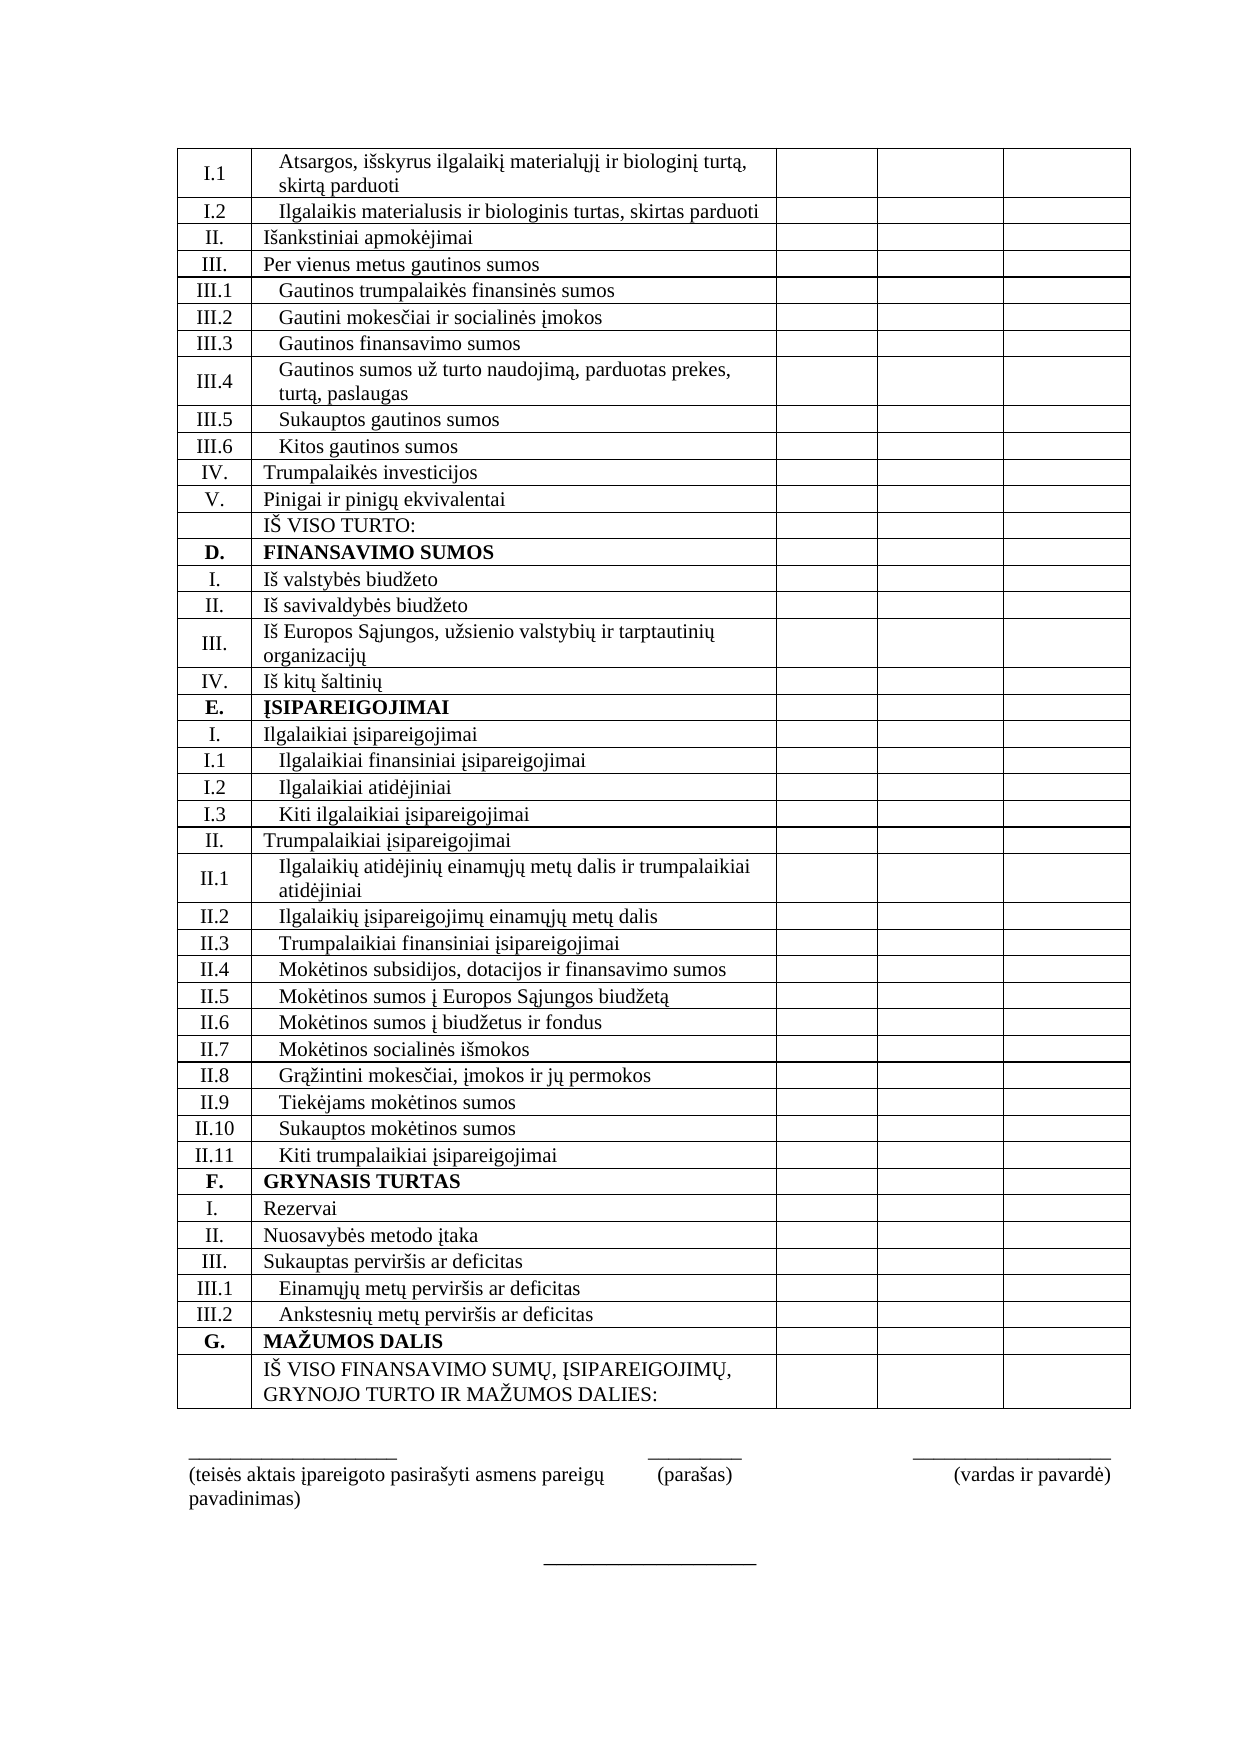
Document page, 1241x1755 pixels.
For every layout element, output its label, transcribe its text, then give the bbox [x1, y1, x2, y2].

table_cell [878, 903, 1003, 929]
table_cell [878, 854, 1003, 902]
table_cell [1004, 1222, 1130, 1247]
table_cell [777, 1328, 877, 1354]
table_cell [878, 1195, 1003, 1221]
table_cell [878, 1328, 1003, 1354]
table_cell [777, 1249, 877, 1274]
table_cell Kiti ilgalaikiai įsipareigojimai [252, 801, 776, 826]
table_cell Sukauptos mokėtinos sumos [252, 1116, 776, 1141]
table_cell [878, 1142, 1003, 1168]
table_cell [1004, 566, 1130, 591]
table_cell [777, 854, 877, 902]
table_cell Sukauptos gautinos sumos [252, 406, 776, 432]
table_cell [777, 1169, 877, 1194]
table_cell Nuosavybės metodo įtaka [252, 1222, 776, 1247]
table_cell [777, 486, 877, 512]
table_cell [777, 983, 877, 1008]
table_cell [777, 460, 877, 485]
table_cell Iš savivaldybės biudžeto [252, 592, 776, 618]
table_cell [878, 774, 1003, 800]
table_cell [777, 774, 877, 800]
table_cell II.7 [178, 1036, 251, 1061]
table_cell [878, 198, 1003, 223]
table_cell [1004, 721, 1130, 747]
table_cell Trumpalaikiai finansiniai įsipareigojimai [252, 930, 776, 955]
table_cell [1004, 592, 1130, 618]
table_cell [878, 1275, 1003, 1301]
table_cell II.9 [178, 1089, 251, 1114]
table_cell [878, 1355, 1003, 1408]
table_cell [1004, 1036, 1130, 1061]
table_cell [878, 566, 1003, 591]
table_cell [777, 513, 877, 538]
table_cell II. [178, 224, 251, 250]
table_cell [1004, 828, 1130, 853]
table_cell [1004, 224, 1130, 250]
table_cell [1004, 1355, 1130, 1408]
table_cell [878, 1222, 1003, 1247]
table_cell [878, 1089, 1003, 1114]
table_cell [878, 983, 1003, 1008]
table_cell Ilgalaikiai atidėjiniai [252, 774, 776, 800]
table_cell [777, 304, 877, 329]
table_cell III. [178, 1249, 251, 1274]
table_cell [878, 433, 1003, 458]
table_cell IŠ VISO FINANSAVIMO SUMŲ, ĮSIPAREIGOJIMŲ, GRYNOJO TURTO IR MAŽUMOS DALIES: [252, 1355, 776, 1408]
table_cell [878, 1302, 1003, 1327]
table_cell Iš Europos Sąjungos, užsienio valstybių ir tarptautinių organizacijų [252, 619, 776, 667]
table_cell [1004, 304, 1130, 329]
table_cell Rezervai [252, 1195, 776, 1221]
table_cell [1004, 1249, 1130, 1274]
table_cell [878, 801, 1003, 826]
table_cell Ilgalaikių įsipareigojimų einamųjų metų dalis [252, 903, 776, 929]
table_cell II. [178, 1222, 251, 1247]
table_cell [1004, 513, 1130, 538]
table_cell [777, 224, 877, 250]
table_cell [878, 1169, 1003, 1194]
table_cell [1004, 1328, 1130, 1354]
table_cell [878, 668, 1003, 693]
table_cell Ilgalaikiai įsipareigojimai [252, 721, 776, 747]
table_cell Atsargos, išskyrus ilgalaikį materialųjį ir biologinį turtą, skirtą parduoti [252, 149, 776, 197]
table_cell III. [178, 251, 251, 276]
table_cell FINANSAVIMO SUMOS [252, 539, 776, 565]
table_cell [878, 1116, 1003, 1141]
table_cell II.11 [178, 1142, 251, 1168]
table_cell [878, 956, 1003, 982]
table_cell Ilgalaikis materialusis ir biologinis turtas, skirtas parduoti [252, 198, 776, 223]
table_cell [1004, 1116, 1130, 1141]
table_header _________ (parašas) [626, 1438, 763, 1510]
table_cell [777, 668, 877, 693]
table_cell [1004, 1009, 1130, 1035]
table_cell Išankstiniai apmokėjimai [252, 224, 776, 250]
table_cell [777, 251, 877, 276]
table_cell [1004, 1169, 1130, 1194]
table_header ____________________ (teisės aktais įpareigoto pasirašyti asmens pareigų pavadinimas) [177, 1438, 626, 1510]
table_cell E. [178, 695, 251, 720]
table_cell [1004, 854, 1130, 902]
table_cell Grąžintini mokesčiai, įmokos ir jų permokos [252, 1063, 776, 1088]
table_cell III.2 [178, 1302, 251, 1327]
table_cell II.1 [178, 854, 251, 902]
table_cell V. [178, 486, 251, 512]
table_cell [1004, 1063, 1130, 1088]
table_cell MAŽUMOS DALIS [252, 1328, 776, 1354]
table_cell [1004, 460, 1130, 485]
table_cell [1004, 668, 1130, 693]
table_cell [1004, 619, 1130, 667]
table_cell [1004, 406, 1130, 432]
table_cell [1004, 774, 1130, 800]
table_cell I.2 [178, 774, 251, 800]
table_cell Iš valstybės biudžeto [252, 566, 776, 591]
table_cell Mokėtinos sumos į Europos Sąjungos biudžetą [252, 983, 776, 1008]
table_cell [878, 828, 1003, 853]
table_cell [777, 930, 877, 955]
table_cell IV. [178, 460, 251, 485]
table_cell [777, 566, 877, 591]
table_cell [777, 592, 877, 618]
table_cell [178, 513, 251, 538]
table_cell [878, 1063, 1003, 1088]
table_cell [1004, 251, 1130, 276]
table_cell [878, 251, 1003, 276]
table_cell [1004, 695, 1130, 720]
table_cell [1004, 956, 1130, 982]
table_cell [878, 1036, 1003, 1061]
table_cell Gautini mokesčiai ir socialinės įmokos [252, 304, 776, 329]
table_cell [1004, 198, 1130, 223]
table_cell [777, 828, 877, 853]
table_cell [1004, 357, 1130, 405]
table_cell [1004, 748, 1130, 773]
table_cell G. [178, 1328, 251, 1354]
table_cell [1004, 930, 1130, 955]
table_cell [777, 1009, 877, 1035]
table_cell [1004, 1142, 1130, 1168]
table_cell [1004, 903, 1130, 929]
table_cell [777, 433, 877, 458]
table_cell II.6 [178, 1009, 251, 1035]
table_cell I. [178, 1195, 251, 1221]
table_cell [878, 1249, 1003, 1274]
table_cell [777, 1089, 877, 1114]
table_cell [777, 1302, 877, 1327]
table_cell Gautinos trumpalaikės finansinės sumos [252, 278, 776, 303]
table_cell [878, 460, 1003, 485]
table_cell [777, 695, 877, 720]
table_cell [1004, 486, 1130, 512]
table_cell Iš kitų šaltinių [252, 668, 776, 693]
table_cell [1004, 433, 1130, 458]
table_cell [777, 1275, 877, 1301]
table_cell I. [178, 566, 251, 591]
table_cell [777, 956, 877, 982]
text _________________ [177, 1539, 1122, 1568]
table_cell II.3 [178, 930, 251, 955]
table_cell ĮSIPAREIGOJIMAI [252, 695, 776, 720]
table_cell [777, 1036, 877, 1061]
table_cell [777, 1195, 877, 1221]
table_cell III.5 [178, 406, 251, 432]
table_cell [1004, 149, 1130, 197]
table_cell Trumpalaikės investicijos [252, 460, 776, 485]
table_cell [878, 224, 1003, 250]
table_cell III.3 [178, 331, 251, 356]
table_cell II.8 [178, 1063, 251, 1088]
table_cell II. [178, 592, 251, 618]
table_cell [878, 721, 1003, 747]
table_cell [178, 1355, 251, 1408]
table_cell [878, 748, 1003, 773]
table_cell [1004, 1302, 1130, 1327]
table_cell [777, 748, 877, 773]
table_cell [777, 1063, 877, 1088]
table_cell [878, 539, 1003, 565]
table_cell Sukauptas perviršis ar deficitas [252, 1249, 776, 1274]
table_cell [1004, 1089, 1130, 1114]
table_cell IV. [178, 668, 251, 693]
table_cell Tiekėjams mokėtinos sumos [252, 1089, 776, 1114]
table_header ___________________ (vardas ir pavardė) [764, 1438, 1122, 1510]
table_cell II.10 [178, 1116, 251, 1141]
table_cell [1004, 1195, 1130, 1221]
table_cell [878, 331, 1003, 356]
table_cell [777, 539, 877, 565]
table_cell I. [178, 721, 251, 747]
table_cell [777, 619, 877, 667]
table_cell [878, 592, 1003, 618]
table_cell [777, 278, 877, 303]
table_cell Pinigai ir pinigų ekvivalentai [252, 486, 776, 512]
table_cell [777, 149, 877, 197]
table_cell Mokėtinos sumos į biudžetus ir fondus [252, 1009, 776, 1035]
table_cell IŠ VISO TURTO: [252, 513, 776, 538]
table_cell Ilgalaikių atidėjinių einamųjų metų dalis ir trumpalaikiai atidėjiniai [252, 854, 776, 902]
table_cell Trumpalaikiai įsipareigojimai [252, 828, 776, 853]
table_cell Kiti trumpalaikiai įsipareigojimai [252, 1142, 776, 1168]
table_cell [878, 1009, 1003, 1035]
table_cell Einamųjų metų perviršis ar deficitas [252, 1275, 776, 1301]
table_cell [777, 1222, 877, 1247]
table_cell [878, 149, 1003, 197]
table_cell [878, 278, 1003, 303]
table_cell [878, 619, 1003, 667]
table_cell II.5 [178, 983, 251, 1008]
table_cell [1004, 539, 1130, 565]
table_cell [777, 331, 877, 356]
table_cell [777, 721, 877, 747]
table_cell [777, 1116, 877, 1141]
table_cell [1004, 278, 1130, 303]
table_cell [878, 486, 1003, 512]
table_cell I.1 [178, 149, 251, 197]
table_cell GRYNASIS TURTAS [252, 1169, 776, 1194]
table_cell [878, 930, 1003, 955]
table_cell Mokėtinos subsidijos, dotacijos ir finansavimo sumos [252, 956, 776, 982]
table_cell I.1 [178, 748, 251, 773]
table_cell [777, 801, 877, 826]
table_cell Gautinos sumos už turto naudojimą, parduotas prekes, turtą, paslaugas [252, 357, 776, 405]
table_cell [1004, 983, 1130, 1008]
table_cell Ilgalaikiai finansiniai įsipareigojimai [252, 748, 776, 773]
table_cell Kitos gautinos sumos [252, 433, 776, 458]
table_cell Gautinos finansavimo sumos [252, 331, 776, 356]
table_cell II. [178, 828, 251, 853]
table_cell [878, 304, 1003, 329]
table_cell F. [178, 1169, 251, 1194]
table_cell [777, 1142, 877, 1168]
table_cell [878, 513, 1003, 538]
table_cell III. [178, 619, 251, 667]
table_cell [777, 198, 877, 223]
table_cell III.2 [178, 304, 251, 329]
table_cell III.1 [178, 278, 251, 303]
table_cell III.4 [178, 357, 251, 405]
table_cell II.2 [178, 903, 251, 929]
table_cell [1004, 1275, 1130, 1301]
table_cell Per vienus metus gautinos sumos [252, 251, 776, 276]
table_cell [777, 903, 877, 929]
table_cell III.1 [178, 1275, 251, 1301]
table_cell [777, 406, 877, 432]
table_cell [777, 357, 877, 405]
table_cell [1004, 331, 1130, 356]
table_cell [777, 1355, 877, 1408]
table_cell Ankstesnių metų perviršis ar deficitas [252, 1302, 776, 1327]
table_cell [878, 406, 1003, 432]
table_cell I.3 [178, 801, 251, 826]
table_cell III.6 [178, 433, 251, 458]
table_cell I.2 [178, 198, 251, 223]
table_cell [1004, 801, 1130, 826]
table_cell [878, 695, 1003, 720]
table_cell [878, 357, 1003, 405]
table_cell II.4 [178, 956, 251, 982]
table_cell Mokėtinos socialinės išmokos [252, 1036, 776, 1061]
table_cell D. [178, 539, 251, 565]
